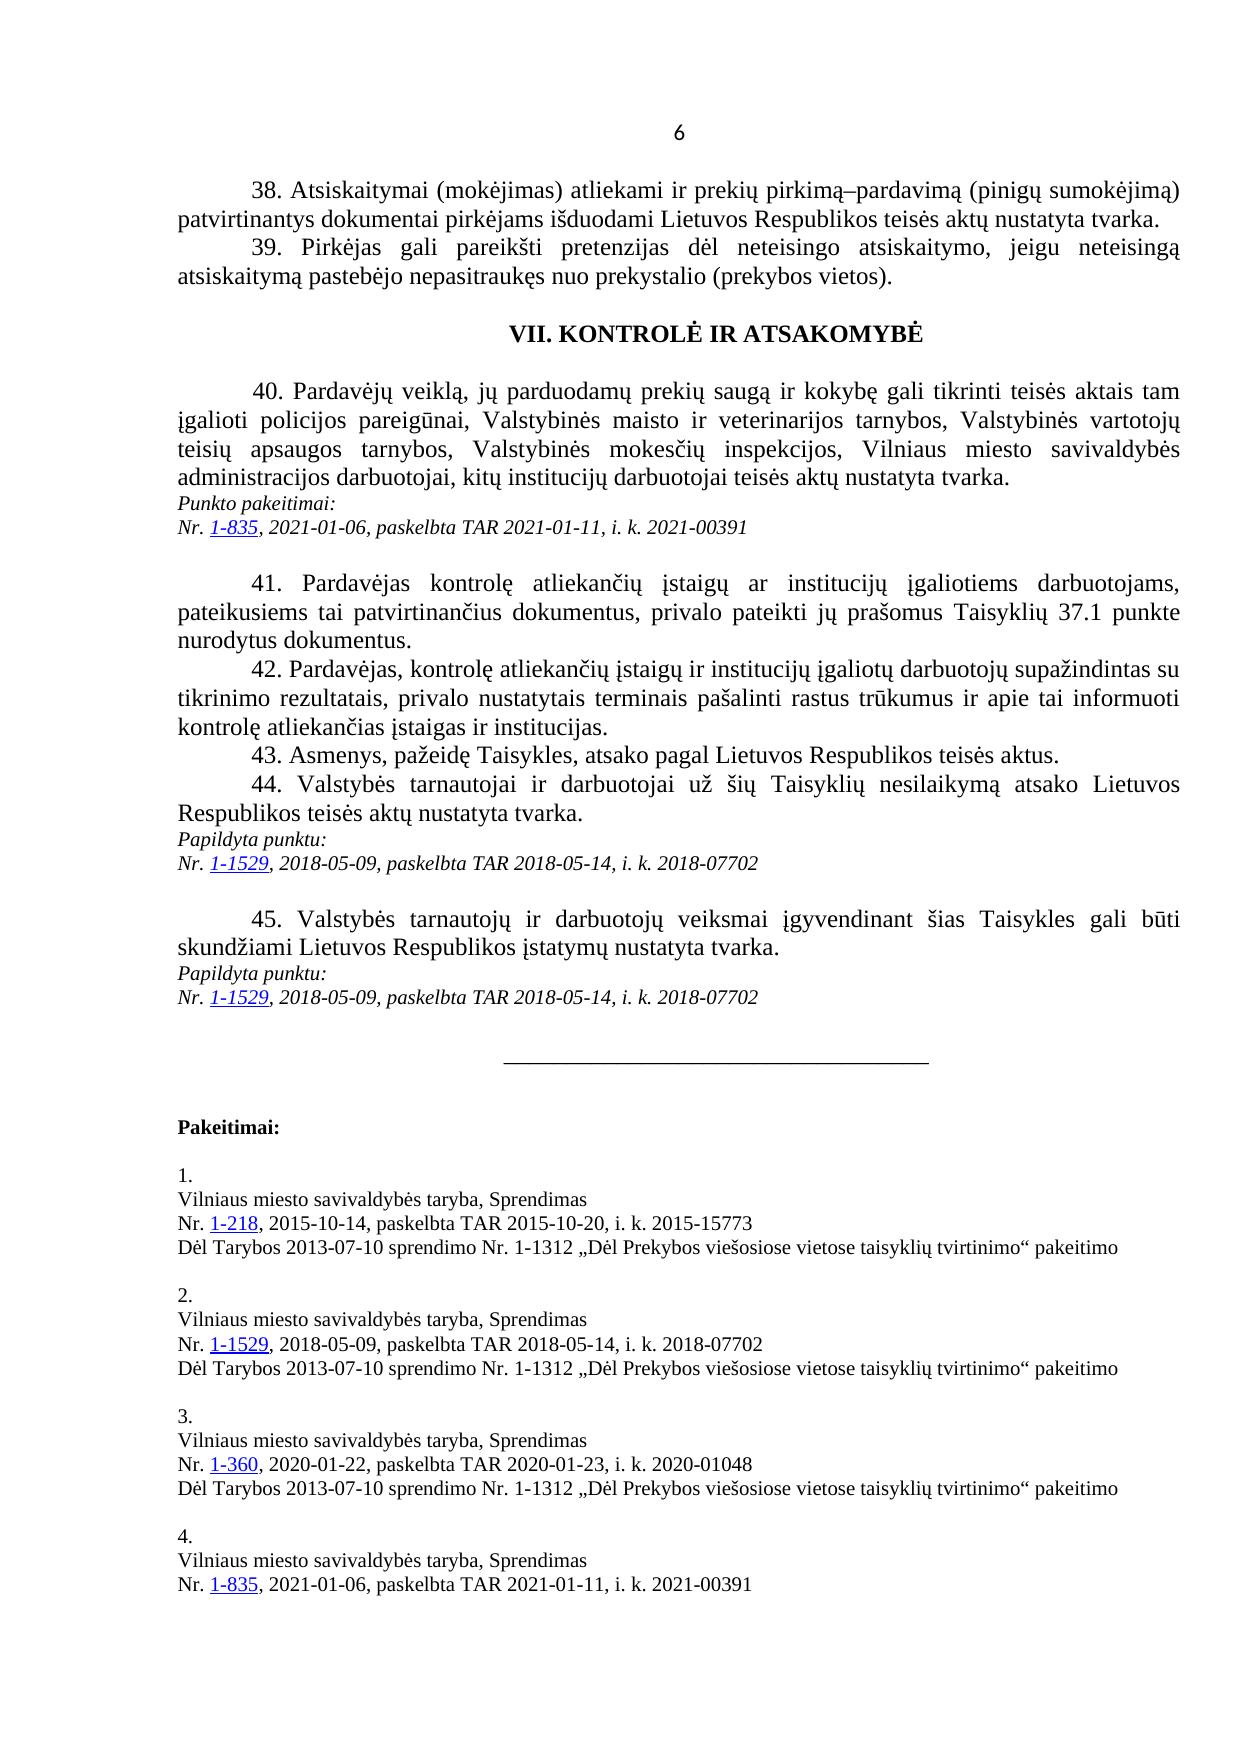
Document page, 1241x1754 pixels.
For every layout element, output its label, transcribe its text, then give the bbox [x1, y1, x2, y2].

text Vilniaus miesto savivaldybės taryba, Sprendimas [177, 1428, 1181, 1452]
text Nr. 1-835, 2021-01-06, paskelbta TAR 2021-01-11, i. k. 2021-00391 [177, 1572, 1181, 1596]
text 39. Pirkėjas gali pareikšti pretenzijas dėl neteisingo atsiskaitymo, jeigu neteisingą atsiskaitymą pastebėjo nepasitraukęs nuo prekystalio (prekybos vietos). [177, 232, 1181, 290]
text Dėl Tarybos 2013-07-10 sprendimo Nr. 1-1312 „Dėl Prekybos viešosiose vietose taisyklių tvirtinimo“ pakeitimo [177, 1476, 1181, 1500]
text Nr. 1-1529, 2018-05-09, paskelbta TAR 2018-05-14, i. k. 2018-07702 [177, 985, 1181, 1009]
text 43. Asmenys, pažeidę Taisykles, atsako pagal Lietuvos Respublikos teisės aktus. [177, 741, 1181, 769]
text Punkto pakeitimai: [177, 491, 1181, 515]
text VII. KONTROLĖ IR ATSAKOMYBĖ [177, 319, 1181, 347]
text 41. Pardavėjas kontrolę atliekančių įstaigų ar institucijų įgaliotiems darbuotojams, pateikusiems tai patvirtinančius dokumentus, privalo pateikti jų prašomus Taisyklių 37.1 punkte nurodytus dokumentus. [177, 568, 1181, 654]
text 42. Pardavėjas, kontrolę atliekančių įstaigų ir institucijų įgaliotų darbuotojų supažindintas su tikrinimo rezultatais, privalo nustatytais terminais pašalinti rastus trūkumus ir apie tai informuoti kontrolę atliekančias įstaigas ir institucijas. [177, 654, 1181, 741]
text __________________________________ [177, 1038, 1181, 1067]
text Nr. 1-218, 2015-10-14, paskelbta TAR 2015-10-20, i. k. 2015-15773 [177, 1211, 1181, 1235]
text Dėl Tarybos 2013-07-10 sprendimo Nr. 1-1312 „Dėl Prekybos viešosiose vietose taisyklių tvirtinimo“ pakeitimo [177, 1356, 1181, 1379]
text Nr. 1-360, 2020-01-22, paskelbta TAR 2020-01-23, i. k. 2020-01048 [177, 1452, 1181, 1476]
text 40. Pardavėjų veiklą, jų parduodamų prekių saugą ir kokybę gali tikrinti teisės aktais tam įgalioti policijos pareigūnai, Valstybinės maisto ir veterinarijos tarnybos, Valstybinės vartotojų teisių apsaugos tarnybos, Valstybinės mokesčių inspekcijos, Vilniaus miesto savivaldybės administracijos darbuotojai, kitų institucijų darbuotojai teisės aktų nustatyta tvarka. [177, 376, 1181, 491]
text 4. [177, 1524, 1181, 1548]
text 44. Valstybės tarnautojai ir darbuotojai už šių Taisyklių nesilaikymą atsako Lietuvos Respublikos teisės aktų nustatyta tvarka. [177, 769, 1181, 827]
text Dėl Tarybos 2013-07-10 sprendimo Nr. 1-1312 „Dėl Prekybos viešosiose vietose taisyklių tvirtinimo“ pakeitimo [177, 1235, 1181, 1259]
text 38. Atsiskaitymai (mokėjimas) atliekami ir prekių pirkimą–pardavimą (pinigų sumokėjimą) patvirtinantys dokumentai pirkėjams išduodami Lietuvos Respublikos teisės aktų nustatyta tvarka. [177, 175, 1181, 232]
text Vilniaus miesto savivaldybės taryba, Sprendimas [177, 1307, 1181, 1331]
text Papildyta punktu: [177, 961, 1181, 985]
text Nr. 1-1529, 2018-05-09, paskelbta TAR 2018-05-14, i. k. 2018-07702 [177, 1331, 1181, 1356]
text Vilniaus miesto savivaldybės taryba, Sprendimas [177, 1187, 1181, 1211]
text 45. Valstybės tarnautojų ir darbuotojų veiksmai įgyvendinant šias Taisykles gali būti skundžiami Lietuvos Respublikos įstatymų nustatyta tvarka. [177, 904, 1181, 961]
text Nr. 1-1529, 2018-05-09, paskelbta TAR 2018-05-14, i. k. 2018-07702 [177, 851, 1181, 875]
text 3. [177, 1404, 1181, 1428]
text Nr. 1-835, 2021-01-06, paskelbta TAR 2021-01-11, i. k. 2021-00391 [177, 515, 1181, 539]
text Papildyta punktu: [177, 827, 1181, 851]
text Vilniaus miesto savivaldybės taryba, Sprendimas [177, 1548, 1181, 1572]
text Pakeitimai: [177, 1115, 1181, 1139]
text 1. [177, 1163, 1181, 1187]
text 2. [177, 1283, 1181, 1307]
